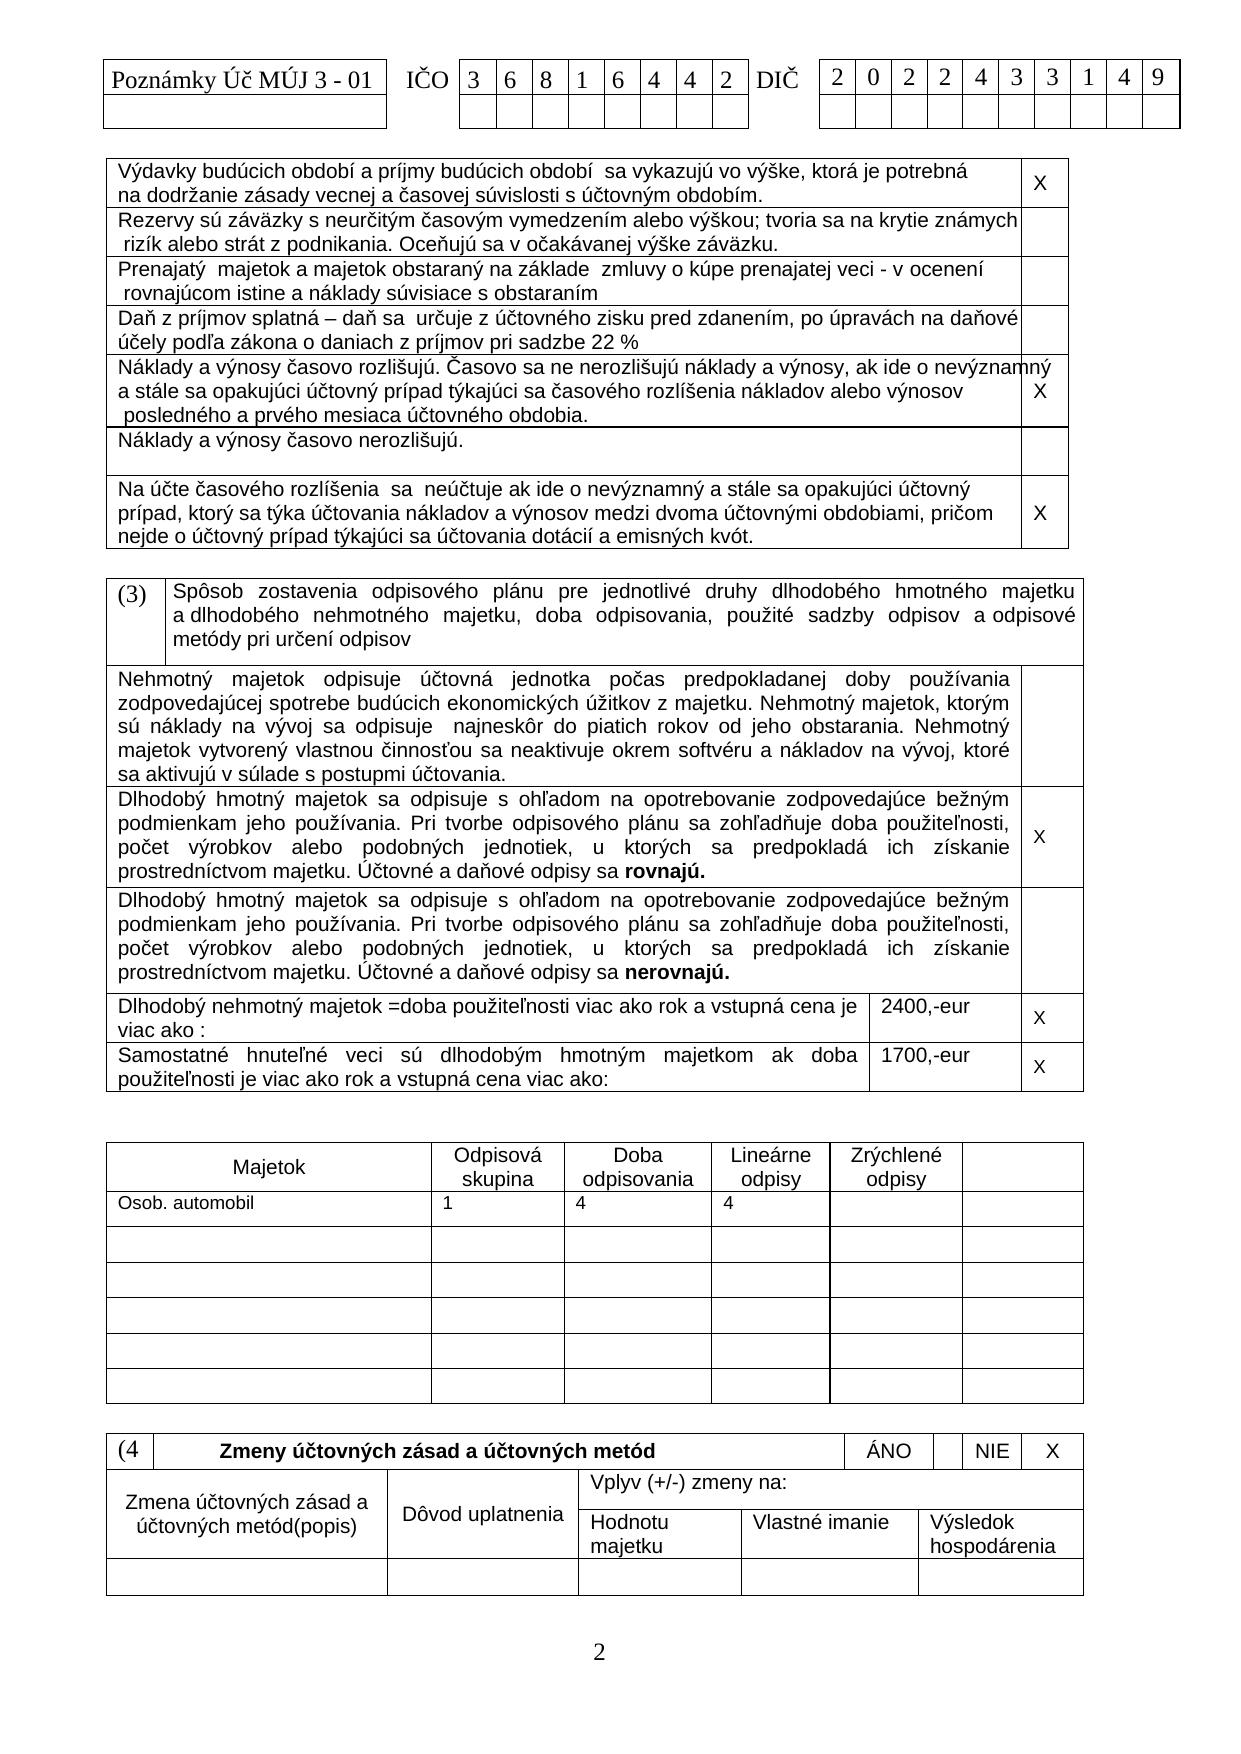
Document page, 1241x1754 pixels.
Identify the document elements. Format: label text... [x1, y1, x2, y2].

table_cell [1022, 257, 1068, 304]
table_header Doba odpisovania [565, 1143, 711, 1191]
table_cell Náklady a výnosy časovo rozlišujú. Časovo sa ne nerozlišujú náklady a výnosy, ak ide o nevýznamný a stále sa opakujúci účtovný prípad týkajúci sa časového rozlíšenia nákladov alebo výnosov posledného a prvého mesiaca účtovného obdobia. [107, 355, 1021, 426]
table_cell [963, 1263, 1083, 1297]
table_header Lineárne odpisy [712, 1143, 829, 1191]
table_cell [919, 1559, 1083, 1595]
table_cell [712, 1334, 829, 1368]
table_cell [579, 1559, 741, 1595]
table_cell [1022, 306, 1068, 353]
table_cell Dôvod uplatnenia [388, 1470, 578, 1558]
table_cell [1022, 428, 1068, 475]
table_cell [565, 1227, 711, 1262]
table_header [934, 1434, 962, 1468]
table_cell [831, 1369, 962, 1403]
table_cell [1022, 888, 1083, 993]
table_cell [432, 1369, 564, 1403]
table_cell X [1022, 787, 1083, 887]
table_header ÁNO [845, 1434, 933, 1468]
table_header Odpisová skupina [432, 1143, 564, 1191]
table_cell [963, 1192, 1083, 1226]
table_cell Osob. automobil [107, 1192, 431, 1226]
table_cell X [1022, 355, 1068, 426]
table_cell [107, 1369, 431, 1403]
table_cell Na účte časového rozlíšenia sa neúčtuje ak ide o nevýznamný a stále sa opakujúci účtovný prípad, ktorý sa týka účtovania nákladov a výnosov medzi dvoma účtovnými obdobiami, pričom nejde o účtovný prípad týkajúci sa účtovania dotácií a emisných kvót. [107, 476, 1021, 548]
table_cell Nehmotný majetok odpisuje účtovná jednotka počas predpokladanej doby používania zodpovedajúcej spotrebe budúcich ekonomických úžitkov z majetku. Nehmotný majetok, ktorým sú náklady na vývoj sa odpisuje najneskôr do piatich rokov od jeho obstarania. Nehmotný majetok vytvorený vlastnou činnosťou sa neaktivuje okrem softvéru a nákladov na vývoj, ktoré sa aktivujú v súlade s postupmi účtovania. [107, 666, 1021, 786]
table_cell [831, 1298, 962, 1332]
table_cell [712, 1298, 829, 1332]
table_header [107, 1434, 153, 1468]
table_cell [432, 1298, 564, 1332]
table_header X [1022, 159, 1068, 207]
table_cell Vlastné imanie [742, 1510, 918, 1558]
table_cell 4 [565, 1192, 711, 1226]
table_cell [432, 1334, 564, 1368]
table_cell [107, 1298, 431, 1332]
table_cell X [1022, 1043, 1083, 1091]
table_cell [831, 1334, 962, 1368]
table_cell 1700,-eur [870, 1043, 1021, 1091]
table_cell Daň z príjmov splatná – daň sa určuje z účtovného zisku pred zdanením, po úpravách na daňové účely podľa zákona o daniach z príjmov pri sadzbe 22 % [107, 306, 1021, 353]
table_cell [742, 1559, 918, 1595]
table_cell Samostatné hnuteľné veci sú dlhodobým hmotným majetkom ak doba použiteľnosti je viac ako rok a vstupná cena viac ako: [107, 1043, 869, 1091]
table_cell [712, 1369, 829, 1403]
table_cell [432, 1263, 564, 1297]
table_cell [831, 1227, 962, 1262]
table_cell Dlhodobý nehmotný majetok =doba použiteľnosti viac ako rok a vstupná cena je viac ako : [107, 994, 869, 1042]
table_cell Hodnotu majetku [579, 1510, 741, 1558]
table_cell [963, 1227, 1083, 1262]
table_cell X [1022, 476, 1068, 548]
table_cell Rezervy sú záväzky s neurčitým časovým vymedzením alebo výškou; tvoria sa na krytie známych rizík alebo strát z podnikania. Oceňujú sa v očakávanej výške záväzku. [107, 208, 1021, 256]
table_header Spôsob zostavenia odpisového plánu pre jednotlivé druhy dlhodobého hmotného majetku a dlhodobého nehmotného majetku, doba odpisovania, použité sadzby odpisov a odpisové metódy pri určení odpisov [166, 579, 1083, 665]
table_cell [565, 1369, 711, 1403]
table_cell [565, 1263, 711, 1297]
table_cell X [1022, 994, 1083, 1042]
table_cell Vplyv (+/-) zmeny na: [579, 1470, 1083, 1509]
table_cell Dlhodobý hmotný majetok sa odpisuje s ohľadom na opotrebovanie zodpovedajúce bežným podmienkam jeho používania. Pri tvorbe odpisového plánu sa zohľadňuje doba použiteľnosti, počet výrobkov alebo podobných jednotiek, u ktorých sa predpokladá ich získanie prostredníctvom majetku. Účtovné a daňové odpisy sa nerovnajú. [107, 888, 1021, 993]
table_cell Náklady a výnosy časovo nerozlišujú. [107, 428, 1021, 475]
table_cell [831, 1263, 962, 1297]
table_header X [1022, 1434, 1083, 1468]
table_cell [432, 1227, 564, 1262]
table_cell [1022, 666, 1083, 786]
table_cell [963, 1334, 1083, 1368]
table_cell Prenajatý majetok a majetok obstaraný na základe zmluvy o kúpe prenajatej veci - v ocenení rovnajúcom istine a náklady súvisiace s obstaraním [107, 257, 1021, 304]
table_cell Dlhodobý hmotný majetok sa odpisuje s ohľadom na opotrebovanie zodpovedajúce bežným podmienkam jeho používania. Pri tvorbe odpisového plánu sa zohľadňuje doba použiteľnosti, počet výrobkov alebo podobných jednotiek, u ktorých sa predpokladá ich získanie prostredníctvom majetku. Účtovné a daňové odpisy sa rovnajú. [107, 787, 1021, 887]
table_cell [107, 1334, 431, 1368]
table_header Zmeny účtovných zásad a účtovných metód [154, 1434, 844, 1468]
table_header [963, 1143, 1083, 1191]
table_cell 1 [432, 1192, 564, 1226]
table_cell [565, 1334, 711, 1368]
table_cell [388, 1559, 578, 1595]
table_header Zrýchlené odpisy [831, 1143, 962, 1191]
table_cell [712, 1227, 829, 1262]
table_cell [107, 1227, 431, 1262]
table_cell [963, 1298, 1083, 1332]
table_cell 2400,-eur [870, 994, 1021, 1042]
table_cell 4 [712, 1192, 829, 1226]
table_cell [107, 1559, 387, 1595]
table_cell [565, 1298, 711, 1332]
table_header Výdavky budúcich období a príjmy budúcich období sa vykazujú vo výške, ktorá je potrebná na dodržanie zásady vecnej a časovej súvislosti s účtovným obdobím. [107, 159, 1021, 207]
table_cell [712, 1263, 829, 1297]
table_cell [1022, 208, 1068, 256]
table_cell Výsledok hospodárenia [919, 1510, 1083, 1558]
table_cell [963, 1369, 1083, 1403]
table_header Majetok [107, 1143, 431, 1191]
table_header [107, 579, 165, 665]
table_cell [107, 1263, 431, 1297]
table_cell Zmena účtovných zásad a účtovných metód(popis) [107, 1470, 387, 1558]
table_cell [831, 1192, 962, 1226]
table_header NIE [963, 1434, 1021, 1468]
